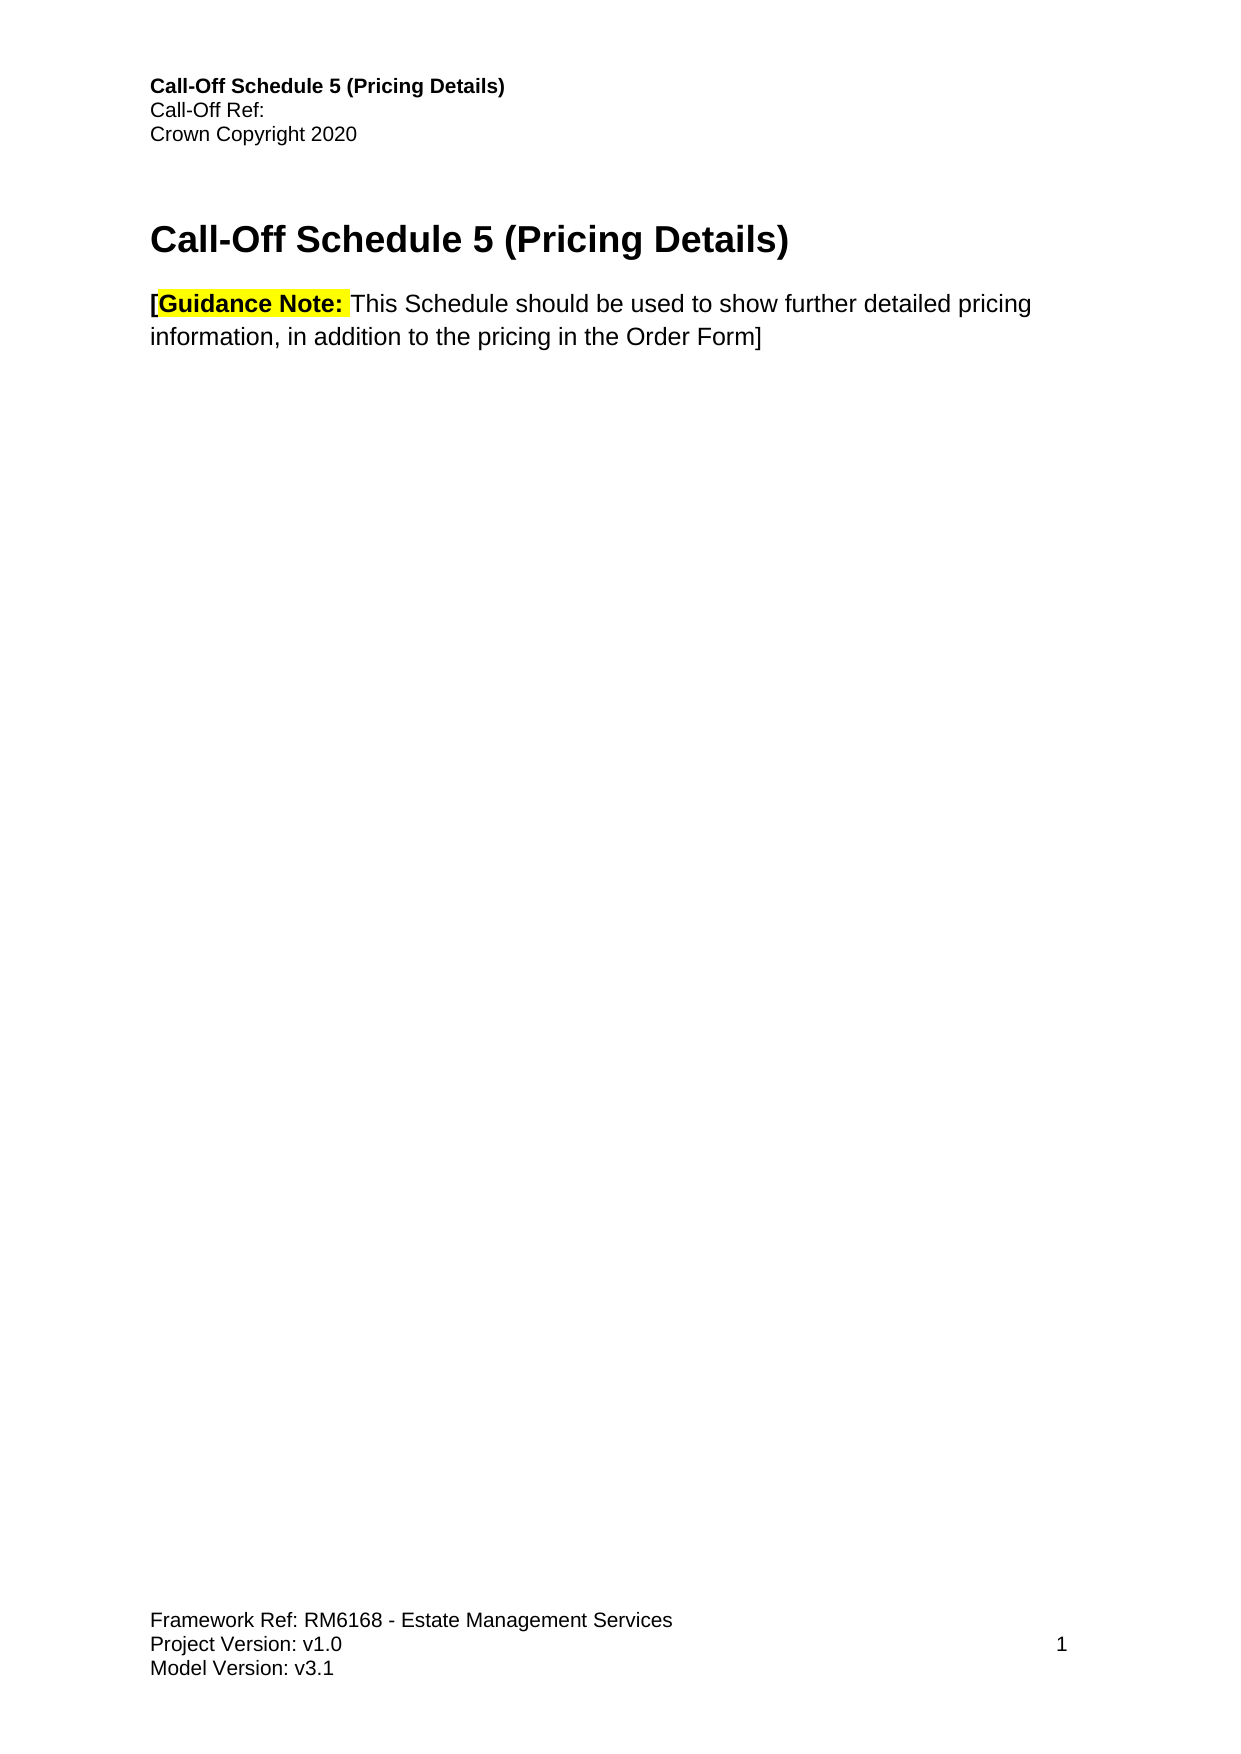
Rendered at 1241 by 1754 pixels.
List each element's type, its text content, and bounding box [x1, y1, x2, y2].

text [Guidance Note: This Schedule should be used to show further detailed pricing information, in addition to the pricing in the Order Form] [150, 289, 1090, 351]
text Call-Off Schedule 5 (Pricing Details) [150, 217, 1090, 260]
